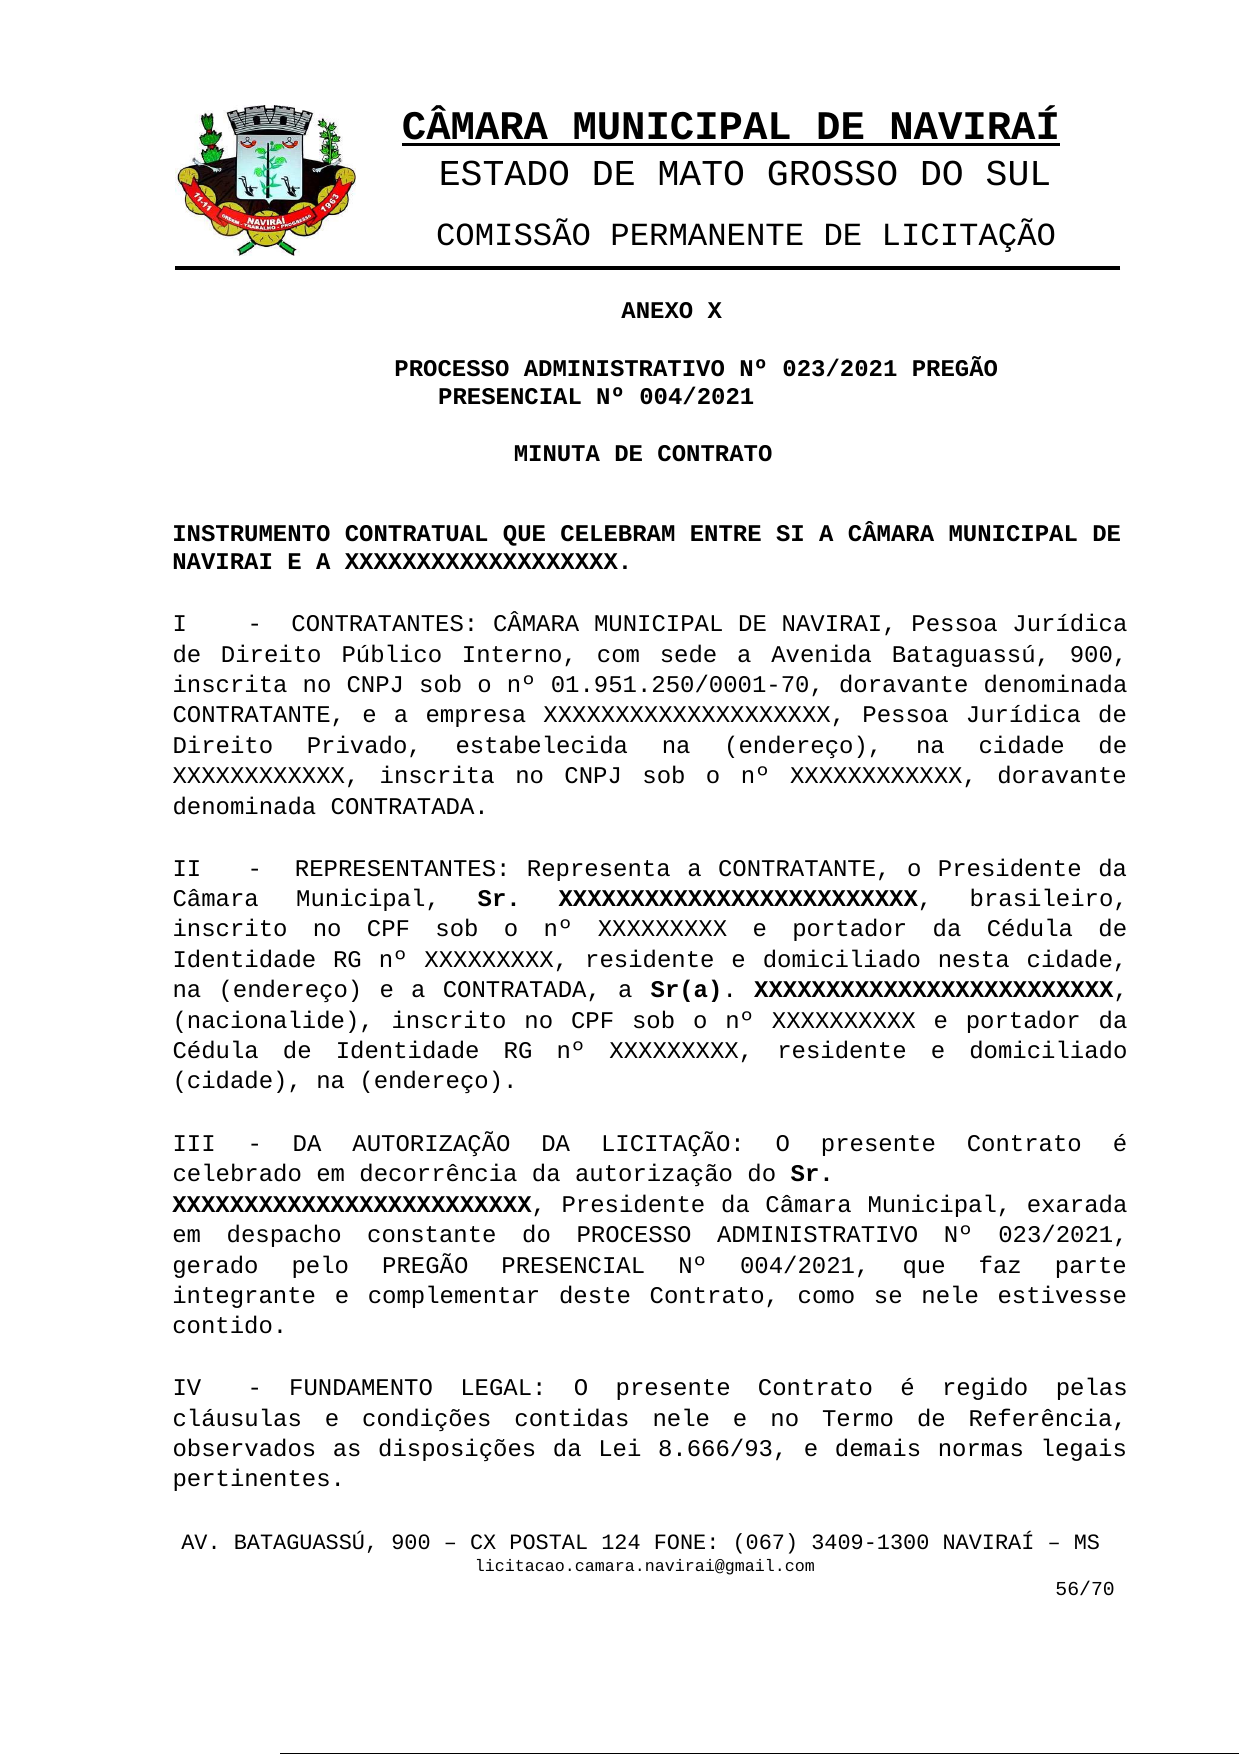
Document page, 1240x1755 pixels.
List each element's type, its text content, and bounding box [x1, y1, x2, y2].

list - FUNDAMENTO LEGAL: O presente Contrato é regido pelas cláusulas e condições contidas nele e no Termo de Referência, observados as disposições da Lei 8.666/93, e demais normas legais pertinentes. [172, 1376, 1128, 1494]
text INSTRUMENTO CONTRATUAL QUE CELEBRAM ENTRE SI A CÂMARA MUNICIPAL DE NAVIRAI E A XXXXXXXXXXXXXXXXXXX. [172, 521, 1141, 576]
text XXXXXXXXXXXXXXXXXXXXXXXXX, Presidente da Câmara Municipal, exarada em despacho constante do PROCESSO ADMINISTRATIVO Nº 023/2021, gerado pelo PREGÃO PRESENCIAL Nº 004/2021, que faz parte integrante e complementar deste Contrato, como se nele estivesse contido. [172, 1192, 1128, 1341]
list - REPRESENTANTES: Representa a CONTRATANTE, o Presidente da Câmara Municipal, Sr. XXXXXXXXXXXXXXXXXXXXXXXXX, brasileiro, inscrito no CPF sob o nº XXXXXXXXX e portador da Cédula de Identidade RG nº XXXXXXXXX, residente e domiciliado nesta cidade, na (endereço) e a CONTRATADA, a Sr(a). XXXXXXXXXXXXXXXXXXXXXXXXX, (nacionalide), inscrito no CPF sob o nº XXXXXXXXXX e portador da Cédula de Identidade RG nº XXXXXXXXX, residente e domiciliado (cidade), na (endereço). [172, 856, 1128, 1096]
list - CONTRATANTES: CÂMARA MUNICIPAL DE NAVIRAI, Pessoa Jurídica de Direito Público Interno, com sede a Avenida Bataguassú, 900, inscrita no CNPJ sob o nº 01.951.250/0001-70, doravante denominada CONTRATANTE, e a empresa XXXXXXXXXXXXXXXXXXXX, Pessoa Jurídica de Direito Privado, estabelecida na (endereço), na cidade de XXXXXXXXXXXX, inscrita no CNPJ sob o nº XXXXXXXXXXXX, doravante denominada CONTRATADA. [172, 612, 1128, 821]
text MINUTA DE CONTRATO [216, 441, 1083, 468]
text ANEXO X [216, 299, 1141, 326]
subtitle PROCESSO ADMINISTRATIVO Nº 023/2021 PREGÃO PRESENCIAL Nº 004/2021 [394, 356, 1007, 412]
list - DA AUTORIZAÇÃO DA LICITAÇÃO: O presente Contrato é celebrado em decorrência da autorização do Sr. [172, 1131, 1128, 1188]
